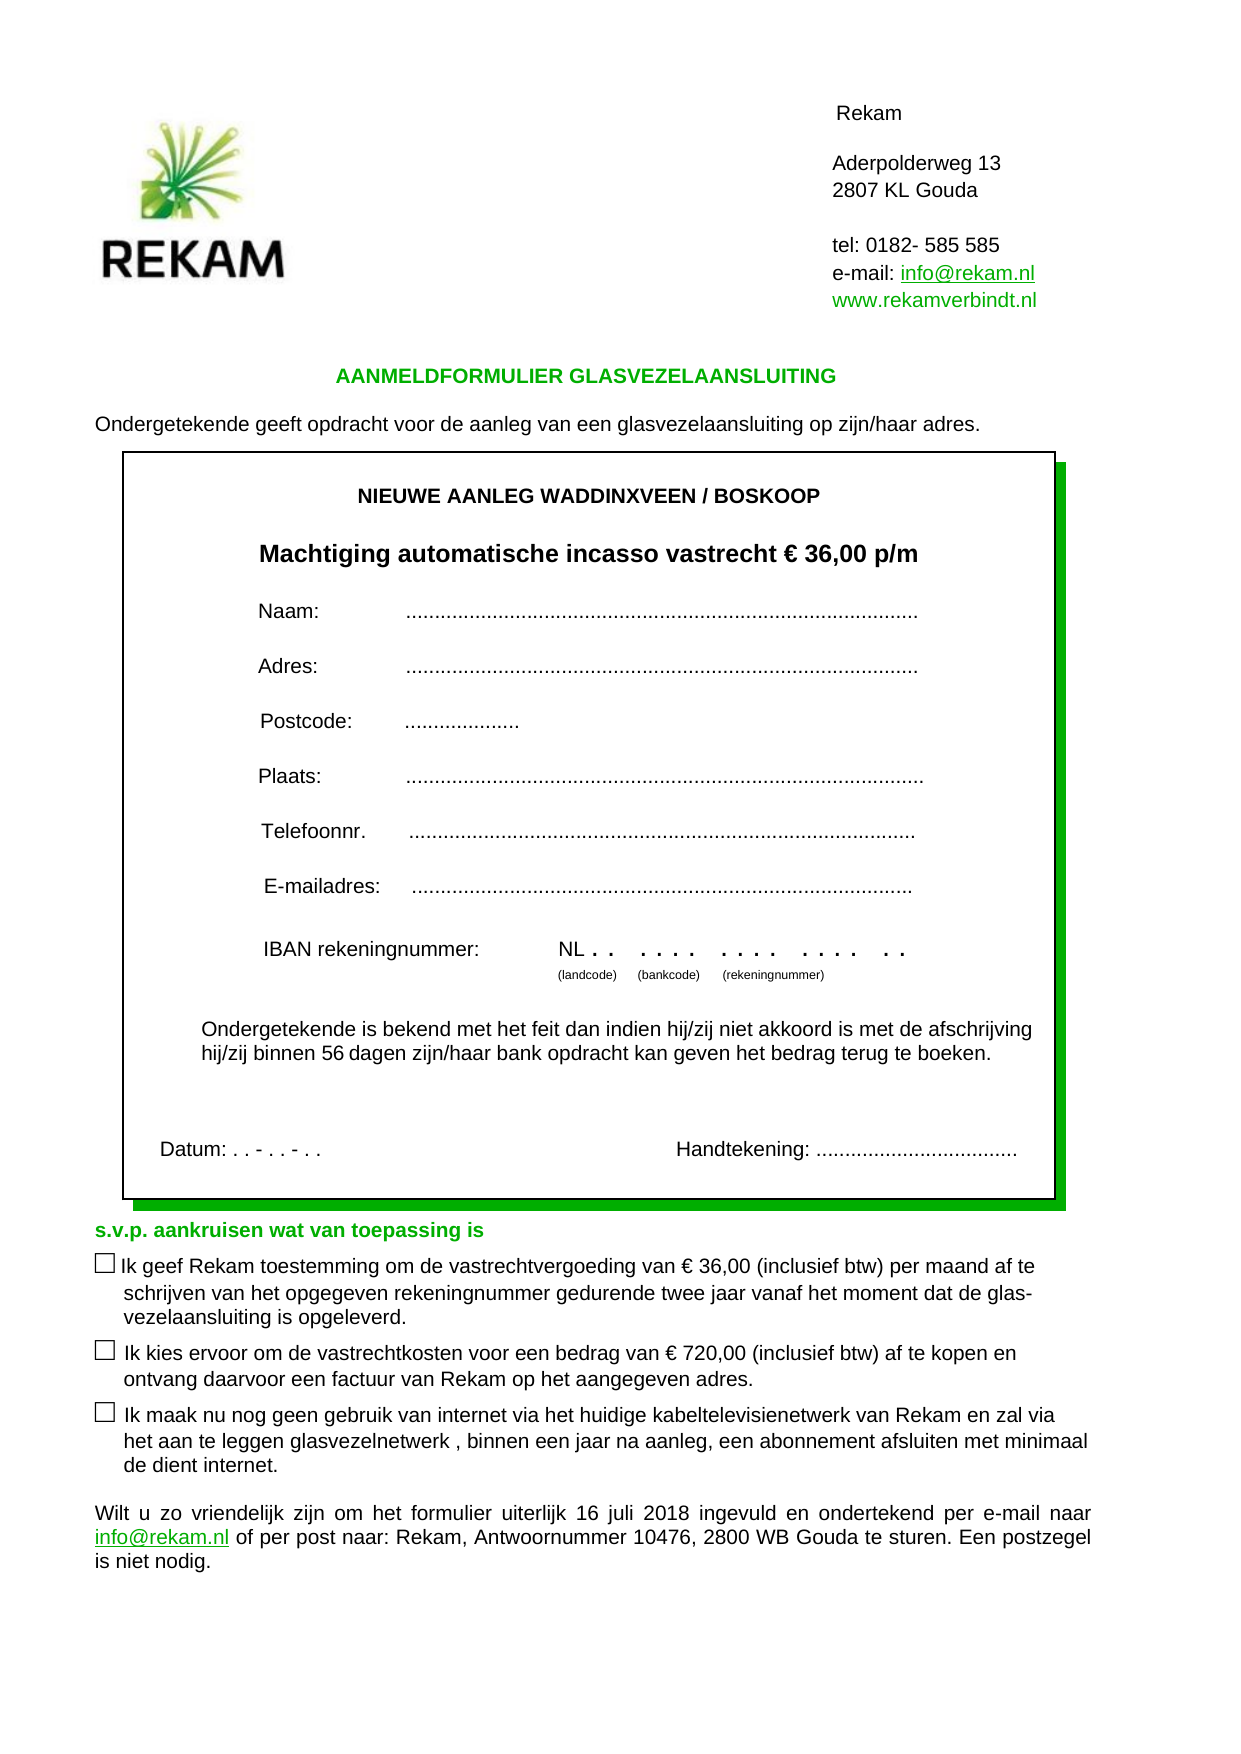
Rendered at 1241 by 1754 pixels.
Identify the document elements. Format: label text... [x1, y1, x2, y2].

text Naam: ......................................................................................... [127, 599, 1051, 623]
text s.v.p. aankruisen wat van toepassing is [94, 1218, 1093, 1242]
text AANMELDFORMULIER GLASVEZELAANSLUITING [94, 364, 1093, 388]
text Wilt u zo vriendelijk zijn om het formulier uiterlijk 16 juli 2018 ingevuld en ondertekend per e-mail naar info@rekam.nl of per post naar: Rekam, Antwoornummer 10476, 2800 WB Gouda te sturen. Een postzegel is niet nodig. [94, 1501, 1093, 1573]
text e-mail: info@rekam.nl [295, 261, 1093, 284]
text Datum: . . - . . - . . Handtekening: ................................... [127, 1136, 1051, 1160]
text 2807 KL Gouda [295, 178, 1093, 202]
text (landcode) (bankcode) (rekeningnummer) [127, 968, 1051, 982]
text Aderpolderweg 13 [295, 151, 1093, 174]
text het aan te leggen glasvezelnetwerk , binnen een jaar na aanleg, een abonnement afsluiten met minimaal [94, 1429, 1093, 1453]
text Postcode: .................... [127, 709, 1051, 733]
text □ Ik maak nu nog geen gebruik van internet via het huidige kabeltelevisienetwerk van Rekam en zal via [94, 1391, 1093, 1429]
text Ondergetekende is bekend met het feit dan indien hij/zij niet akkoord is met de afschrijving hij/zij binnen 56 dagen zijn/haar bank opdracht kan geven het bedrag terug te boeken. [127, 1017, 1051, 1065]
text IBAN rekeningnummer: NL . . . . . . . . . . . . . . . . [127, 929, 1051, 963]
text vezelaansluiting is opgeleverd. [94, 1304, 1093, 1328]
text tel: 0182- 585 585 [295, 233, 1093, 257]
text Plaats: .......................................................................................... [127, 764, 1051, 788]
text □ Ik geef Rekam toestemming om de vastrechtvergoeding van € 36,00 (inclusief btw) per maand af te [94, 1242, 1093, 1281]
text Machtiging automatische incasso vastrecht € 36,00 p/m [127, 539, 1051, 567]
text de dient internet. [94, 1453, 1093, 1477]
text Adres: ......................................................................................... [127, 654, 1051, 678]
text Rekam [94, 100, 1093, 124]
picture [92, 102, 295, 294]
text Telefoonnr. ........................................................................................ [127, 819, 1051, 843]
text www.rekamverbindt.nl [94, 288, 1093, 312]
text Ondergetekende geeft opdracht voor de aanleg van een glasvezelaansluiting op zijn/haar adres. [94, 412, 1093, 436]
text NIEUWE AANLEG WADDINXVEEN / BOSKOOP [127, 484, 1051, 508]
text schrijven van het opgegeven rekeningnummer gedurende twee jaar vanaf het moment dat de glas- [94, 1281, 1093, 1304]
text ontvang daarvoor een factuur van Rekam op het aangegeven adres. [94, 1367, 1093, 1391]
text □ Ik kies ervoor om de vastrechtkosten voor een bedrag van € 720,00 (inclusief btw) af te kopen en [94, 1328, 1093, 1367]
text E-mailadres: ....................................................................................... [127, 874, 1051, 898]
